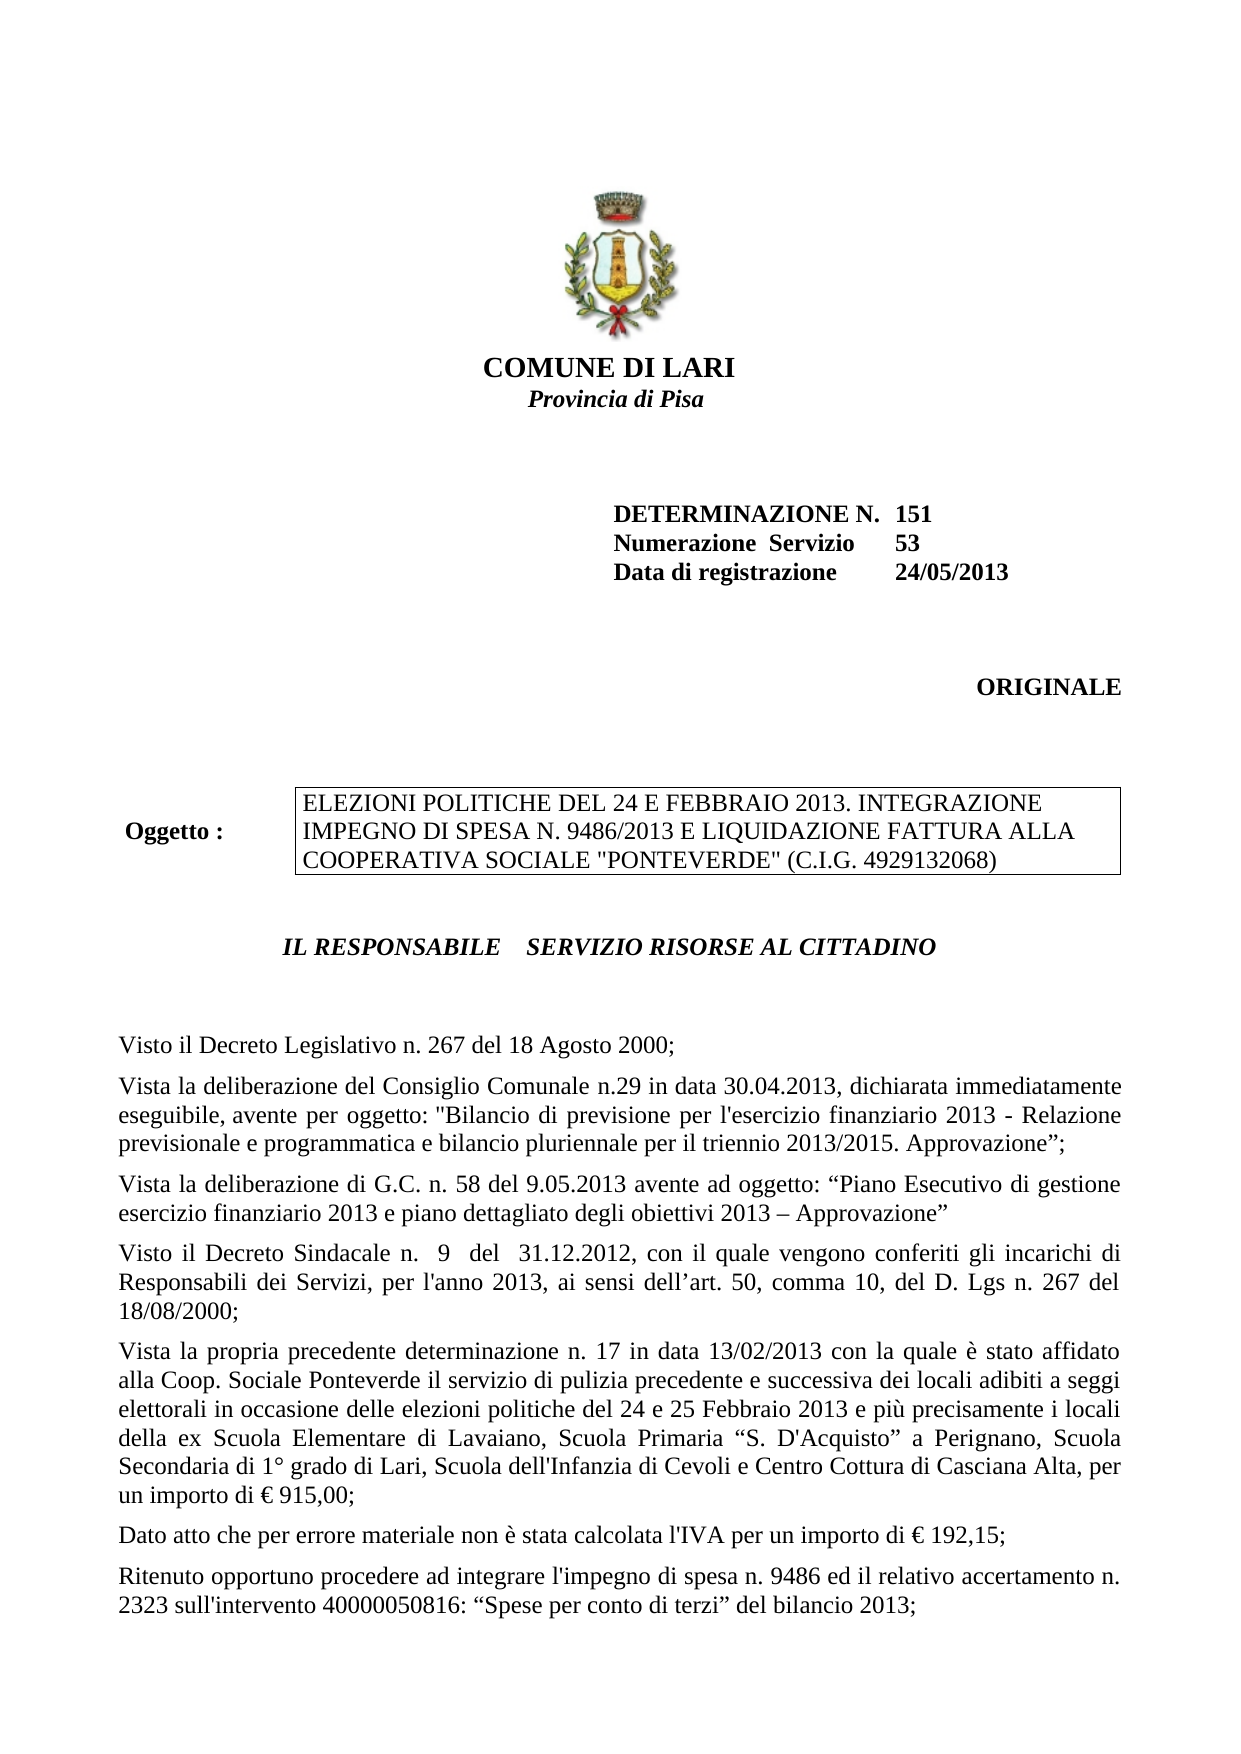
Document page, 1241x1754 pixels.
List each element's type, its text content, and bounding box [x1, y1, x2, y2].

text IL RESPONSABILE SERVIZIO RISORSE AL CITTADINO [118, 932, 1122, 961]
text Dato atto che per errore materiale non è stata calcolata l'IVA per un importo di € 192,15; [118, 1521, 1122, 1549]
text Vista la propria precedente determinazione n. 17 in data 13/02/2013 con la quale è stato affidato alla Coop. Sociale Ponteverde il servizio di pulizia precedente e successiva dei locali adibiti a seggi elettorali in occasione delle elezioni politiche del 24 e 25 Febbraio 2013 e più precisamente i locali della ex Scuola Elementare di Lavaiano, Scuola Primaria “S. D'Acquisto” a Perignano, Scuola Secondaria di 1° grado di Lari, Scuola dell'Infanzia di Cevoli e Centro Cottura di Casciana Alta, per un importo di € 915,00; [118, 1336, 1122, 1509]
text Vista la deliberazione del Consiglio Comunale n.29 in data 30.04.2013, dichiarata immediatamente eseguibile, avente per oggetto: "Bilancio di previsione per l'esercizio finanziario 2013 - Relazione previsionale e programmatica e bilancio pluriennale per il triennio 2013/2015. Approvazione”; [118, 1071, 1122, 1157]
table_cell 53 [888, 528, 1122, 557]
table_header [117, 499, 345, 528]
table_header ELEZIONI POLITICHE DEL 24 E FEBBRAIO 2013. INTEGRAZIONE IMPEGNO DI SPESA N. 9486/2013 E LIQUIDAZIONE FATTURA ALLA COOPERATIVA SOCIALE "PONTEVERDE" (C.I.G. 4929132068) [296, 788, 1120, 874]
text Ritenuto opportuno procedere ad integrare l'impegno di spesa n. 9486 ed il relativo accertamento n. 2323 sull'intervento 40000050816: “Spese per conto di terzi” del bilancio 2013; [118, 1561, 1122, 1619]
table_header [345, 499, 606, 528]
table_header DETERMINAZIONE N. [606, 499, 887, 528]
table_cell Numerazione Servizio [606, 528, 887, 557]
subtitle ORIGINALE [118, 672, 1122, 700]
text Visto il Decreto Legislativo n. 267 del 18 Agosto 2000; [118, 1031, 1122, 1059]
table_cell [117, 557, 345, 585]
title comune di lari [118, 351, 1122, 384]
text Visto il Decreto Sindacale n. 9 del 31.12.2012, con il quale vengono conferiti gli incarichi di Responsabili dei Servizi, per l'anno 2013, ai sensi dell’art. 50, comma 10, del D. Lgs n. 267 del 18/08/2000; [118, 1238, 1122, 1324]
text Vista la deliberazione di G.C. n. 58 del 9.05.2013 avente ad oggetto: “Piano Esecutivo di gestione esercizio finanziario 2013 e piano dettagliato degli obiettivi 2013 – Approvazione” [118, 1169, 1122, 1227]
table_cell [345, 528, 606, 557]
title Provincia di Pisa [118, 384, 1122, 413]
table_cell Data di registrazione [606, 557, 887, 585]
table_cell [345, 557, 606, 585]
table_header Oggetto : [117, 787, 295, 874]
picture [558, 186, 682, 342]
table_cell 24/05/2013 [888, 557, 1122, 585]
table_header 151 [888, 499, 1122, 528]
table_cell [117, 528, 345, 557]
